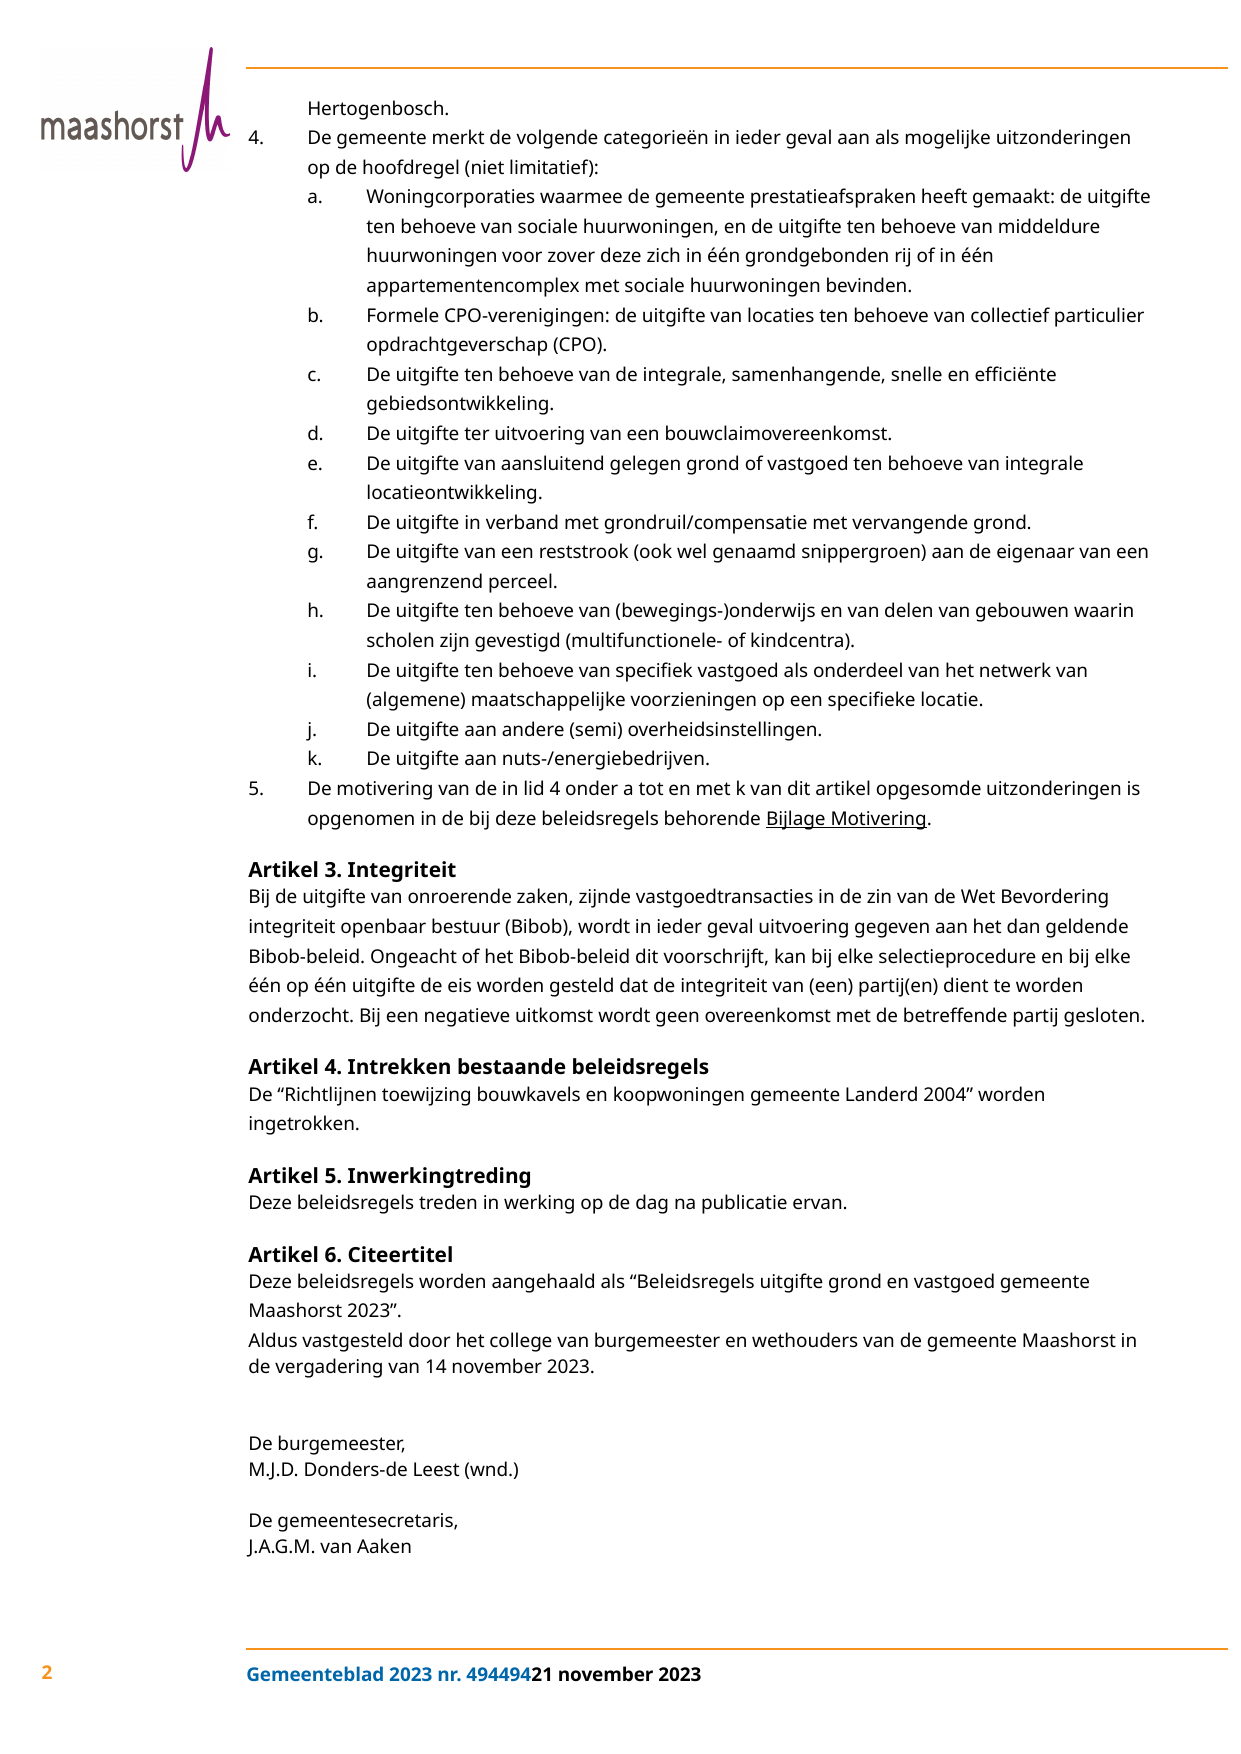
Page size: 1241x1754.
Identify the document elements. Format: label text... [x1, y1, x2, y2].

list Formele CPO-verenigingen: de uitgifte van locaties ten behoeve van collectief particulier opdrachtgeverschap (CPO). [307, 302, 1152, 357]
text Artikel 5. Inwerkingtreding [248, 1161, 1152, 1189]
list De uitgifte in verband met grondruil/compensatie met vervangende grond. [307, 509, 1152, 535]
list De gemeente merkt de volgende categorieën in ieder geval aan als mogelijke uitzonderingen op de hoofdregel (niet limitatief): [248, 124, 1152, 180]
list De uitgifte van een reststrook (ook wel genaamd snippergroen) aan de eigenaar van een aangrenzend perceel. [307, 538, 1152, 594]
text De burgemeester, [248, 1430, 1152, 1456]
text Artikel 3. Integriteit [248, 855, 1152, 884]
list Woningcorporaties waarmee de gemeente prestatieafspraken heeft gemaakt: de uitgifte ten behoeve van sociale huurwoningen, en de uitgifte ten behoeve van middeldure huurwoningen voor zover deze zich in één grondgebonden rij of in één appartementencomplex met sociale huurwoningen bevinden. [307, 183, 1152, 298]
list De uitgifte ten behoeve van (bewegings-)onderwijs en van delen van gebouwen waarin scholen zijn gevestigd (multifunctionele- of kindcentra). [307, 598, 1152, 653]
text Deze beleidsregels worden aangehaald als “Beleidsregels uitgifte grond en vastgoed gemeente Maashorst 2023”. [248, 1268, 1152, 1323]
list De motivering van de in lid 4 onder a tot en met k van dit artikel opgesomde uitzonderingen is opgenomen in de bij deze beleidsregels behorende Bijlage Motivering. [248, 775, 1152, 831]
text Artikel 4. Intrekken bestaande beleidsregels [248, 1052, 1152, 1081]
text Deze beleidsregels treden in werking op de dag na publicatie ervan. [248, 1189, 1152, 1215]
text Bij de uitgifte van onroerende zaken, zijnde vastgoedtransacties in de zin van de Wet Bevordering integriteit openbaar bestuur (Bibob), wordt in ieder geval uitvoering gegeven aan het dan geldende Bibob-beleid. Ongeacht of het Bibob-beleid dit voorschrijft, kan bij elke selectieprocedure en bij elke één op één uitgifte de eis worden gesteld dat de integriteit van (een) partij(en) dient te worden onderzocht. Bij een negatieve uitkomst wordt geen overeenkomst met de betreffende partij gesloten. [248, 884, 1152, 1028]
list De uitgifte ten behoeve van specifiek vastgoed als onderdeel van het netwerk van (algemene) maatschappelijke voorzieningen op een specifieke locatie. [307, 657, 1152, 712]
text Aldus vastgesteld door het college van burgemeester en wethouders van de gemeente Maashorst in de vergadering van 14 november 2023. [248, 1327, 1152, 1379]
text J.A.G.M. van Aaken [248, 1533, 1152, 1559]
list De uitgifte ter uitvoering van een bouwclaimovereenkomst. [307, 420, 1152, 446]
list De uitgifte van aansluitend gelegen grond of vastgoed ten behoeve van integrale locatieontwikkeling. [307, 450, 1152, 505]
text De gemeentesecretaris, [248, 1507, 1152, 1533]
list Hertogenbosch. [248, 95, 1152, 121]
list De uitgifte aan andere (semi) overheidsinstellingen. [307, 716, 1152, 742]
text M.J.D. Donders-de Leest (wnd.) [248, 1456, 1152, 1482]
list De uitgifte aan nuts-/energiebedrijven. [307, 746, 1152, 771]
list De uitgifte ten behoeve van de integrale, samenhangende, snelle en efficiënte gebiedsontwikkeling. [307, 361, 1152, 416]
text Artikel 6. Citeertitel [248, 1240, 1152, 1268]
picture [41, 47, 231, 172]
text De “Richtlijnen toewijzing bouwkavels en koopwoningen gemeente Landerd 2004” worden ingetrokken. [248, 1081, 1152, 1136]
